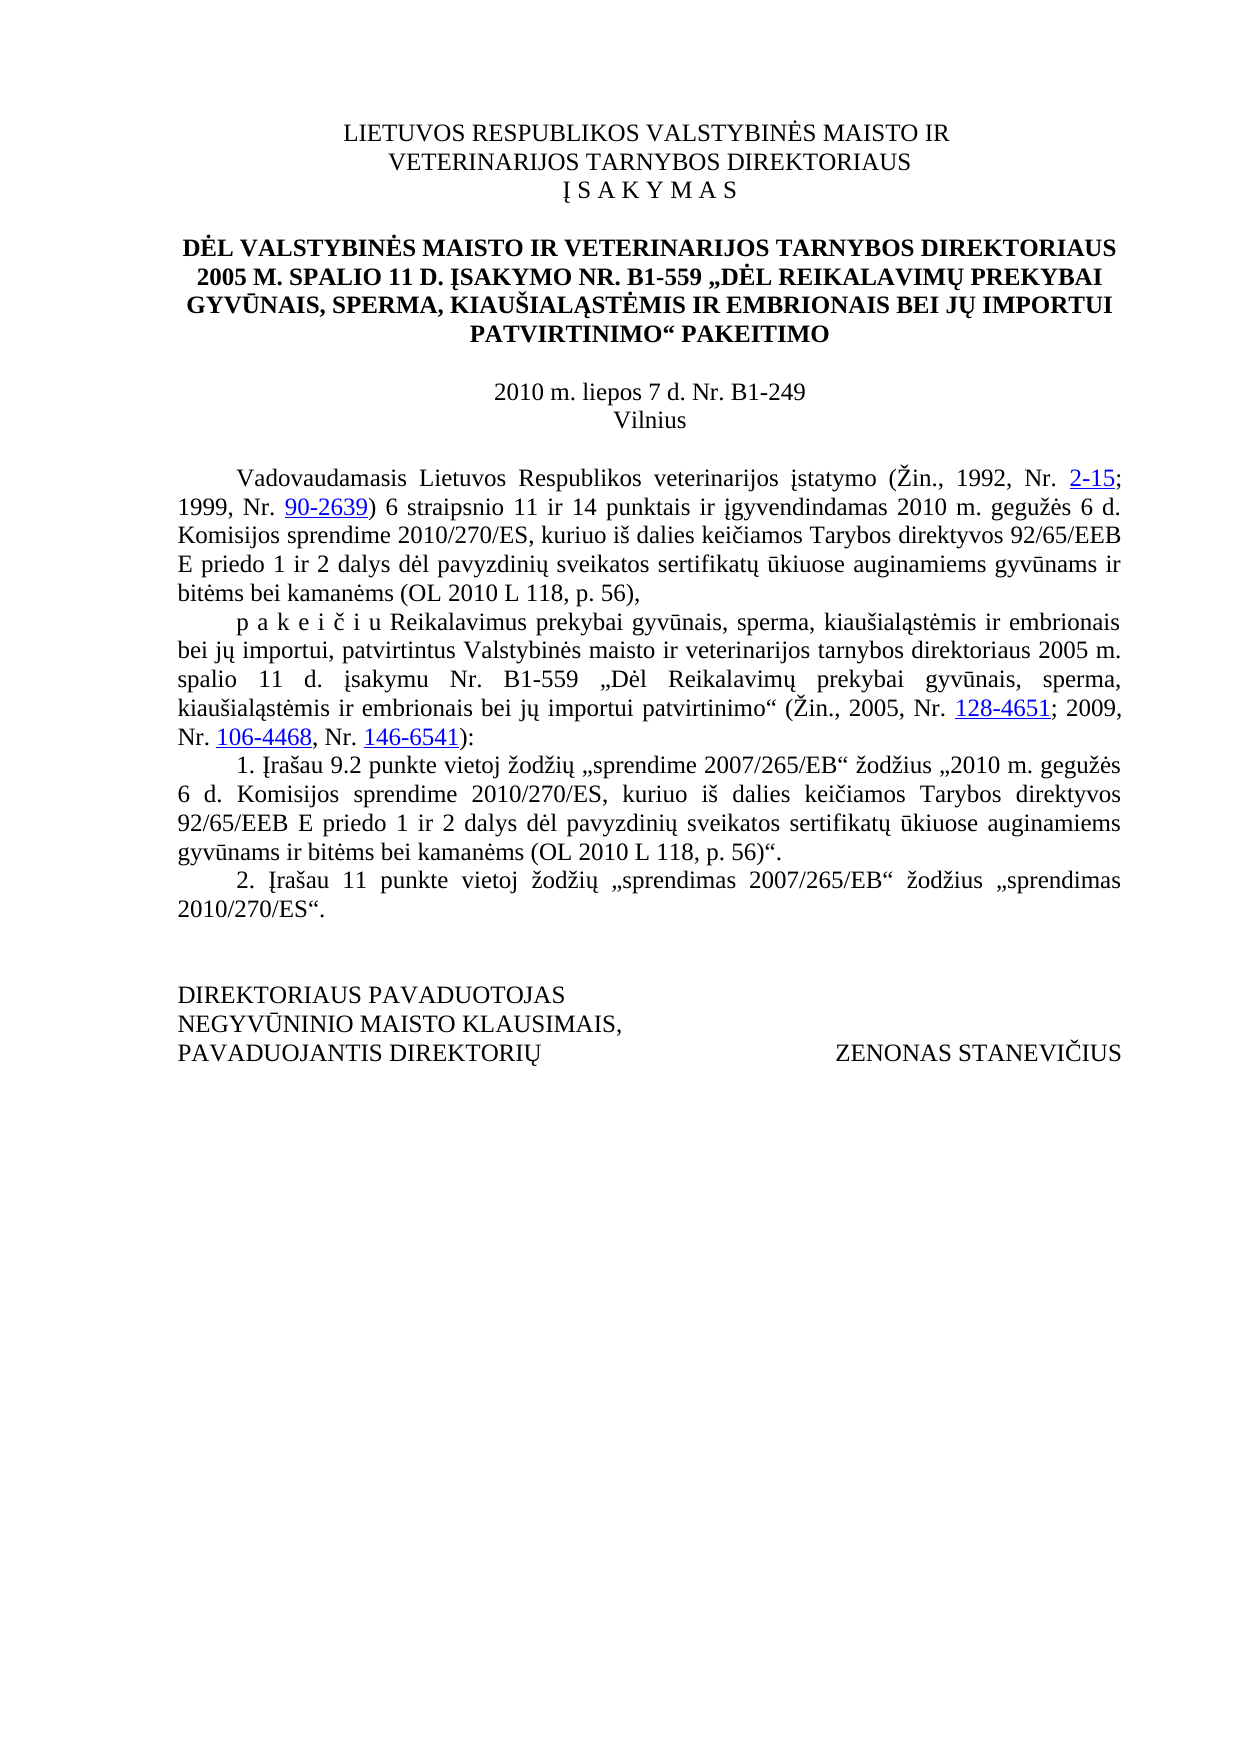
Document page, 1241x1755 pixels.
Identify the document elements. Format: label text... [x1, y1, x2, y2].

text Vadovaudamasis Lietuvos Respublikos veterinarijos įstatymo (Žin., 1992, Nr. 2-15; 1999, Nr. 90-2639) 6 straipsnio 11 ir 14 punktais ir įgyvendindamas 2010 m. gegužės 6 d. Komisijos sprendime 2010/270/ES, kuriuo iš dalies keičiamos Tarybos direktyvos 92/65/EEB E priedo 1 ir 2 dalys dėl pavyzdinių sveikatos sertifikatų ūkiuose auginamiems gyvūnams ir bitėms bei kamanėms (OL 2010 L 118, p. 56), [177, 463, 1122, 607]
text 2. Įrašau 11 punkte vietoj žodžių „sprendimas 2007/265/EB“ žodžius „sprendimas 2010/270/ES“. [177, 866, 1122, 923]
text p a k e i č i u Reikalavimus prekybai gyvūnais, sperma, kiaušialąstėmis ir embrionais bei jų importui, patvirtintus Valstybinės maisto ir veterinarijos tarnybos direktoriaus 2005 m. spalio 11 d. įsakymu Nr. B1-559 „Dėl Reikalavimų prekybai gyvūnais, sperma, kiaušialąstėmis ir embrionais bei jų importui patvirtinimo“ (Žin., 2005, Nr. 128-4651; 2009, Nr. 106-4468, Nr. 146-6541): [177, 607, 1122, 751]
text LIETUVOS RESPUBLIKOS VALSTYBINĖS MAISTO IR [177, 118, 1122, 147]
text VETERINARIJOS TARNYBOS DIREKTORIAUS [177, 147, 1122, 176]
text Į S A K Y M A S [177, 176, 1122, 204]
text Vilnius [177, 406, 1122, 434]
text 1. Įrašau 9.2 punkte vietoj žodžių „sprendime 2007/265/EB“ žodžius „2010 m. gegužės 6 d. Komisijos sprendime 2010/270/ES, kuriuo iš dalies keičiamos Tarybos direktyvos 92/65/EEB E priedo 1 ir 2 dalys dėl pavyzdinių sveikatos sertifikatų ūkiuose auginamiems gyvūnams ir bitėms bei kamanėms (OL 2010 L 118, p. 56)“. [177, 751, 1122, 866]
text pavaduojantis direktorių Zenonas Stanevičius [177, 1038, 1122, 1067]
text DĖL VALSTYBINĖS MAISTO IR VETERINARIJOS TARNYBOS DIREKTORIAUS 2005 m. SPALIO 11 d. ĮSAKYMO Nr. B1-559 „DĖL REIKALAVIMŲ PREKYBAI GYVŪNAIS, SPERMA, KIAUŠIALĄSTĖMIS IR EMBRIONAIS BEI JŲ IMPORTUI PATVIRTINIMO“ PAKEITIMO [177, 233, 1122, 348]
text Direktoriaus pavaduotojas [177, 981, 1122, 1009]
text 2010 m. liepos 7 d. Nr. B1-249 [177, 377, 1122, 406]
text negyvūninio maisto klausimais, [177, 1009, 1122, 1038]
